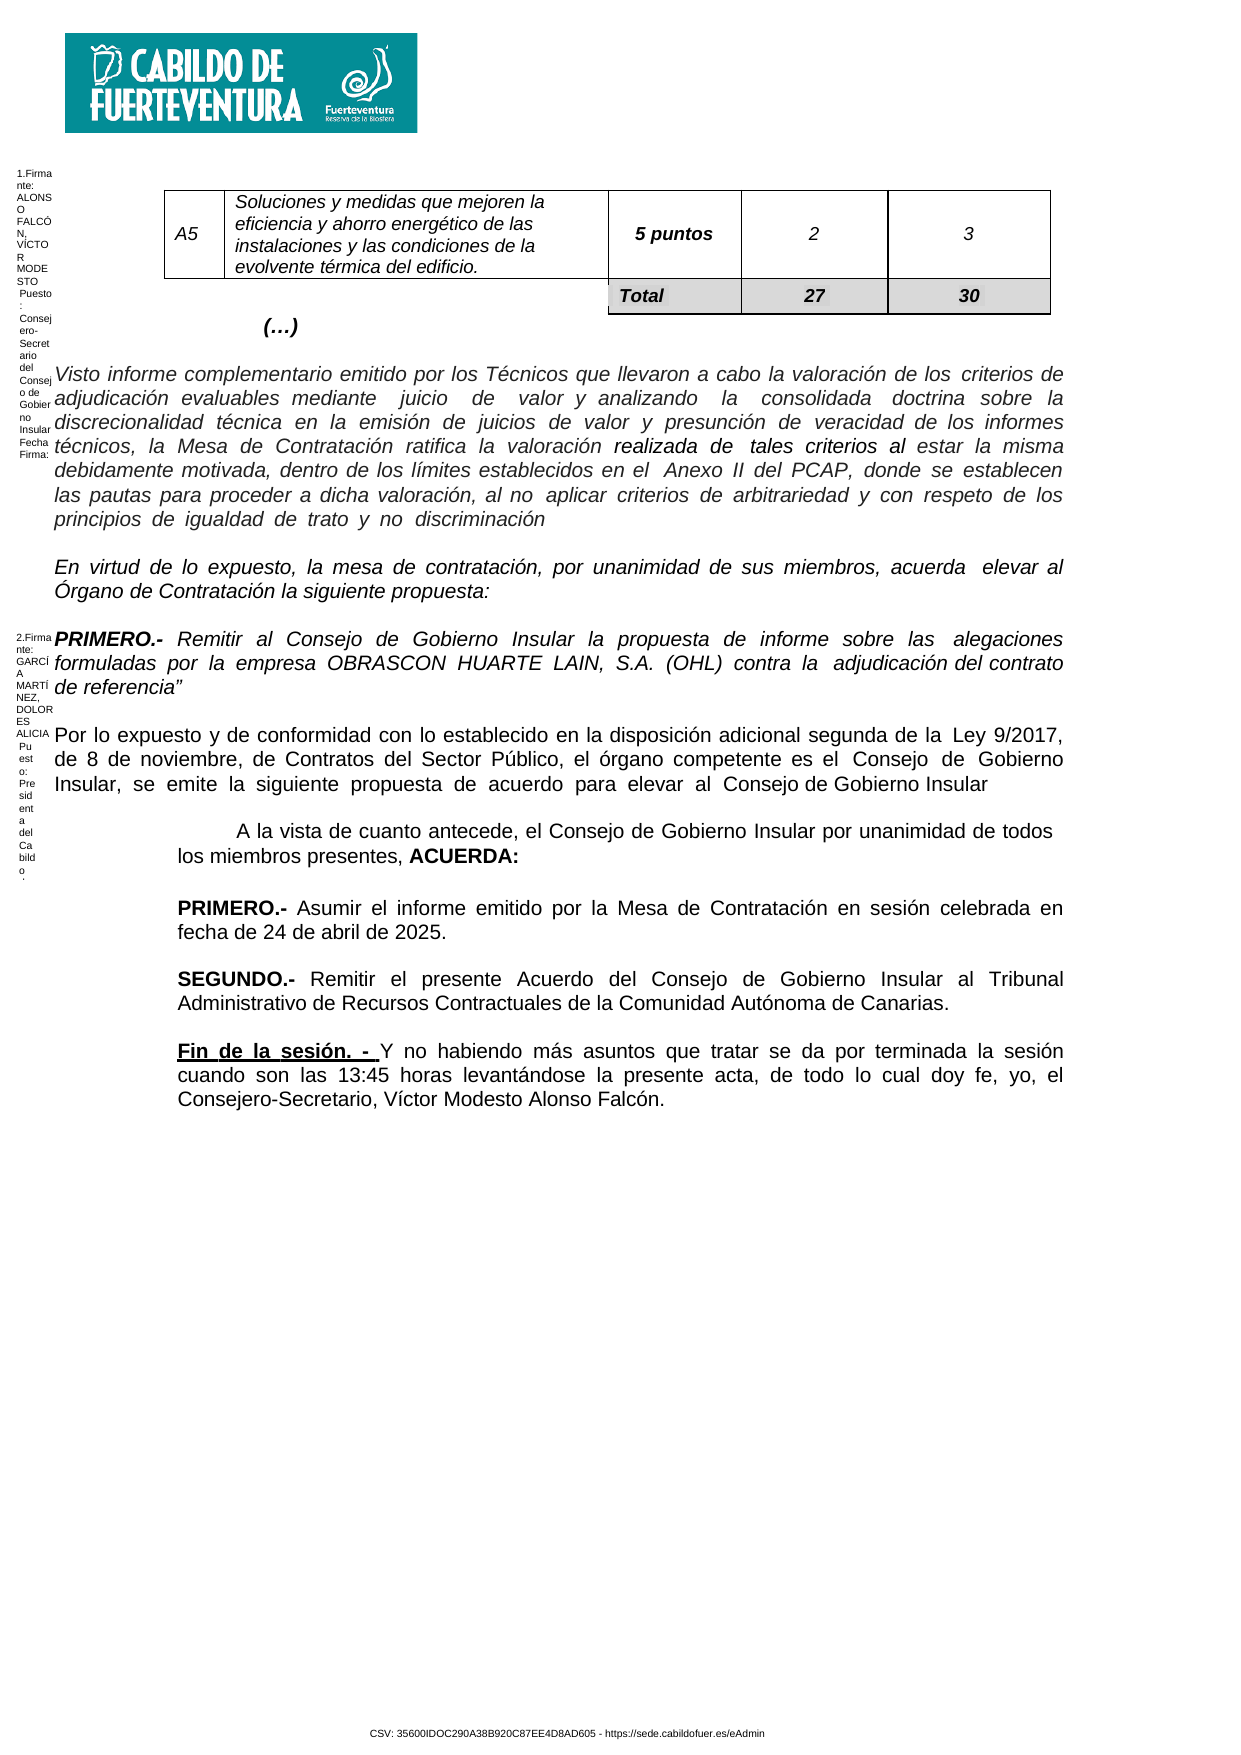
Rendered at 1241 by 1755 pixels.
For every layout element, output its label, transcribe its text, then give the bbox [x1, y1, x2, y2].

text SEGUNDO.- Remitir el presente Acuerdo del Consejo de Gobierno Insular al Tribunal Administrativo de Recursos Contractuales de la Comunidad Autónoma de Canarias. [177, 967, 1064, 1015]
table_cell 27 [742, 279, 887, 313]
text 2.Firmante: GARCÍA MARTÍNEZ, DOLORES ALICIA [16, 632, 53, 740]
text Puesto: Consejero-Secretario del Consejo de Gobierno Insular Fecha Firma: 24/04/2025 13:47:25 [19, 288, 52, 463]
table_header 2 [742, 191, 887, 278]
table_header 5 puntos [609, 191, 741, 278]
table_header Soluciones y medidas que mejoren la eficiencia y ahorro energético de las instalaciones y las condiciones de la evolvente térmica del edificio. [225, 191, 608, 278]
text Fin de la sesión. - Y no habiendo más asuntos que tratar se da por terminada la sesión cuando son las 13:45 horas levantándose la presente acta, de todo lo cual doy fe, yo, el Consejero-Secretario, Víctor Modesto Alonso Falcón. [177, 1038, 1064, 1111]
text PRIMERO.- Asumir el informe emitido por la Mesa de Contratación en sesión celebrada en fecha de 24 de abril de 2025. [177, 896, 1064, 944]
text PRIMERO.- Remitir al Consejo de Gobierno Insular la propuesta de informe sobre las alegaciones formuladas por la empresa OBRASCON HUARTE LAIN, S.A. (OHL) contra la adjudicación del contrato de referencia” [54, 627, 1064, 699]
text En virtud de lo expuesto, la mesa de contratación, por unanimidad de sus miembros, acuerda elevar al Órgano de Contratación la siguiente propuesta: [54, 554, 1064, 603]
subtitle Por lo expuesto y de conformidad con lo establecido en la disposición adicional segunda de la Ley 9/2017, de 8 de noviembre, de Contratos del Sector Público, el órgano competente es el Consejo de Gobierno Insular, se emite la siguiente propuesta de acuerdo para elevar al Consejo de Gobierno Insular [54, 723, 1064, 796]
subtitle (…) [263, 314, 1241, 338]
table_header A5 [165, 191, 224, 278]
table_cell [164, 279, 608, 313]
text Puesto: Presidenta del Cabildo de Fuerteventura Fecha Firma: 24/04/2025 13:48:11 [19, 740, 36, 879]
table_header 3 [889, 191, 1050, 278]
text Visto informe complementario emitido por los Técnicos que llevaron a cabo la valoración de los criterios de adjudicación evaluables mediante juicio de valor y analizando la consolidada doctrina sobre la discrecionalidad técnica en la emisión de juicios de valor y presunción de veracidad de los informes técnicos, la Mesa de Contratación ratifica la valoración realizada de tales criterios al estar la misma debidamente motivada, dentro de los límites establecidos en el Anexo II del PCAP, donde se establecen las pautas para proceder a dicha valoración, al no aplicar criterios de arbitrariedad y con respeto de los principios de igualdad de trato y no discriminación [54, 362, 1064, 531]
table_cell 30 [889, 279, 1050, 313]
table_cell Total [609, 279, 741, 313]
text A la vista de cuanto antecede, el Consejo de Gobierno Insular por unanimidad de todos los miembros presentes, ACUERDA: [177, 819, 1064, 867]
text 1.Firmante: ALONSO FALCÓN, VÍCTOR MODESTO [17, 167, 54, 287]
